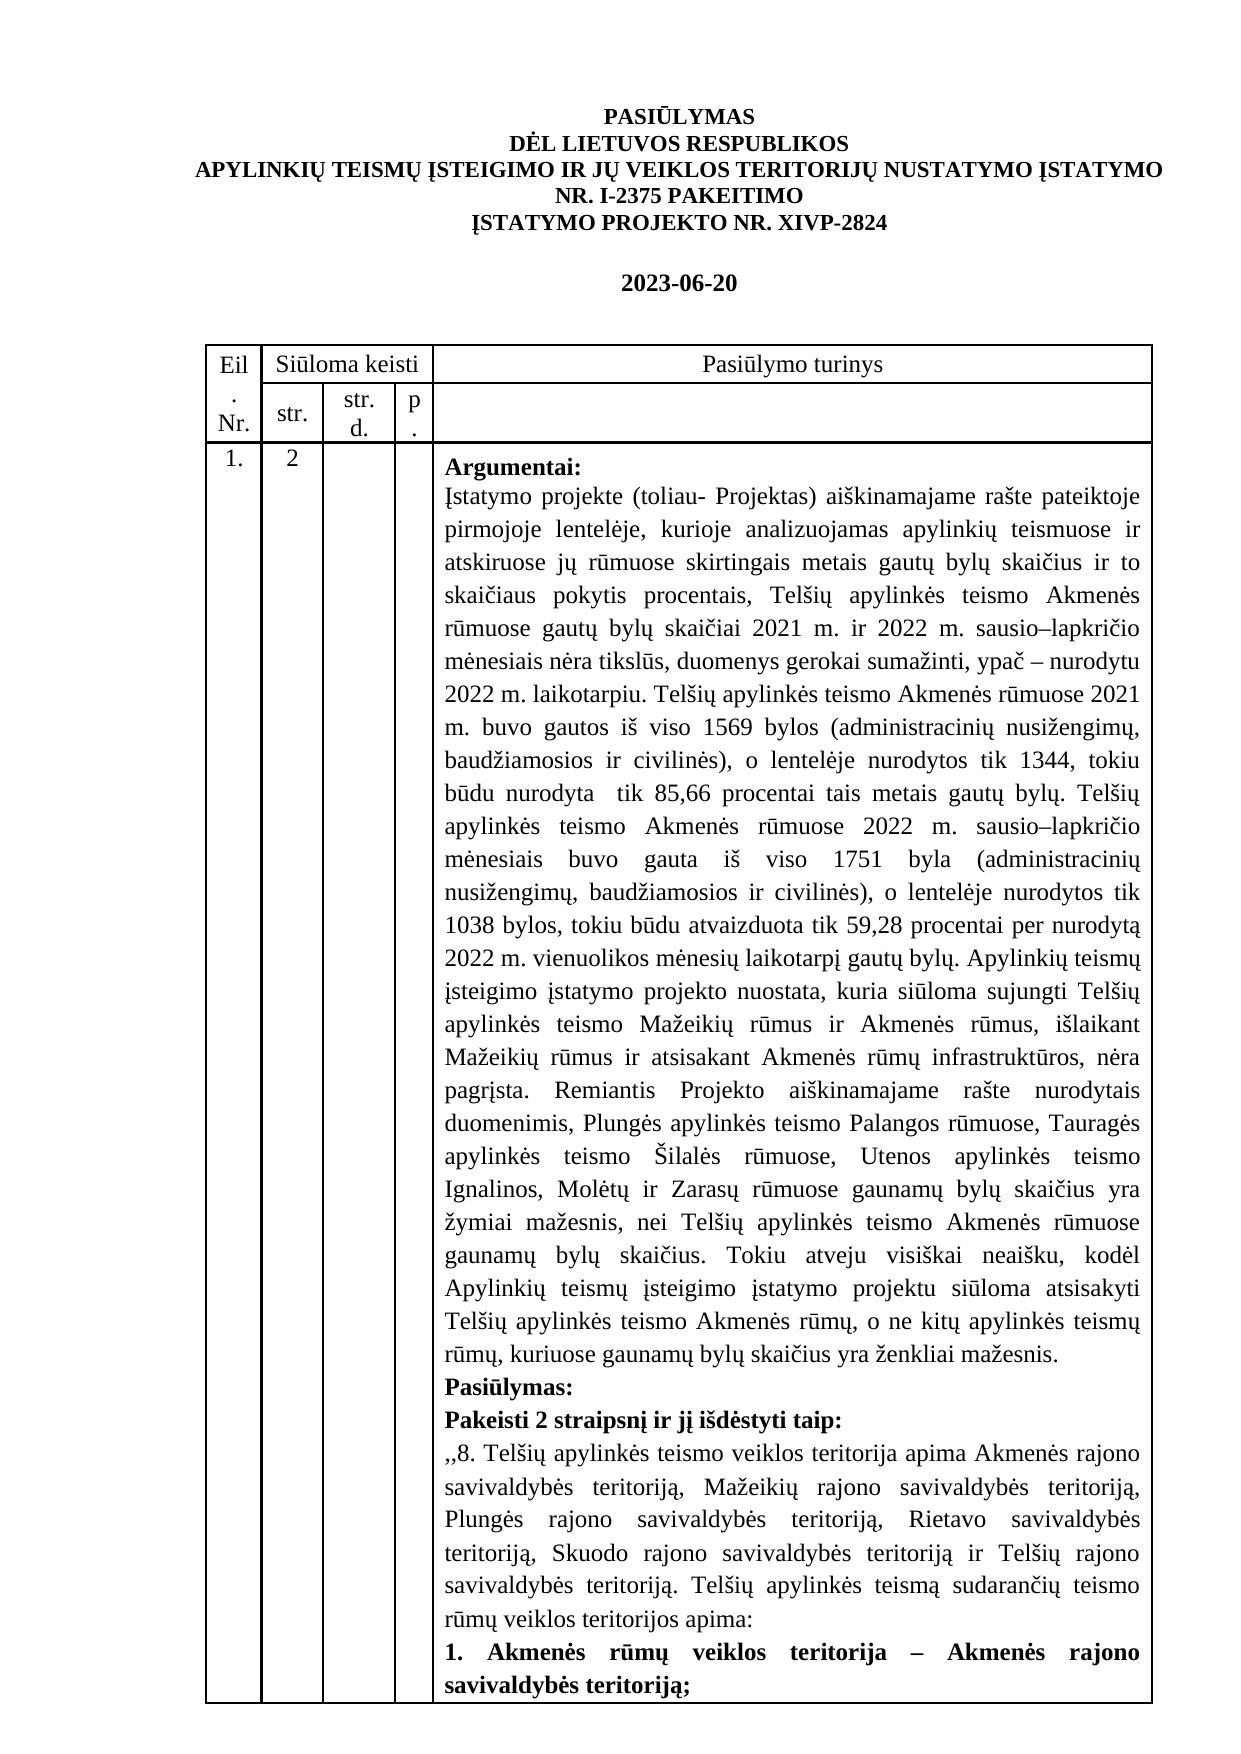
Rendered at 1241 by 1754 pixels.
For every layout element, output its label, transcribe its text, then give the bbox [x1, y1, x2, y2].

table_cell [396, 444, 432, 1702]
table_cell 2 [263, 444, 322, 1702]
table_header Eil. Nr. [207, 346, 260, 441]
text PASIŪLYMAS [177, 103, 1181, 130]
table_cell Argumentai: Įstatymo projekte (toliau- Projektas) aiškinamajame rašte pateiktoje pirmojoje lentelėje, kurioje analizuojamas apylinkių teismuose ir atskiruose jų rūmuose skirtingais metais gautų bylų skaičius ir to skaičiaus pokytis procentais, Telšių apylinkės teismo Akmenės rūmuose gautų bylų skaičiai 2021 m. ir 2022 m. sausio–lapkričio mėnesiais nėra tikslūs, duomenys gerokai sumažinti, ypač – nurodytu 2022 m. laikotarpiu. Telšių apylinkės teismo Akmenės rūmuose 2021 m. buvo gautos iš viso 1569 bylos (administracinių nusižengimų, baudžiamosios ir civilinės), o lentelėje nurodytos tik 1344, tokiu būdu nurodyta tik 85,66 procentai tais metais gautų bylų. Telšių apylinkės teismo Akmenės rūmuose 2022 m. sausio–lapkričio mėnesiais buvo gauta iš viso 1751 byla (administracinių nusižengimų, baudžiamosios ir civilinės), o lentelėje nurodytos tik 1038 bylos, tokiu būdu atvaizduota tik 59,28 procentai per nurodytą 2022 m. vienuolikos mėnesių laikotarpį gautų bylų. Apylinkių teismų įsteigimo įstatymo projekto nuostata, kuria siūloma sujungti Telšių apylinkės teismo Mažeikių rūmus ir Akmenės rūmus, išlaikant Mažeikių rūmus ir atsisakant Akmenės rūmų infrastruktūros, nėra pagrįsta. Remiantis Projekto aiškinamajame rašte nurodytais duomenimis, Plungės apylinkės teismo Palangos rūmuose, Tauragės apylinkės teismo Šilalės rūmuose, Utenos apylinkės teismo Ignalinos, Molėtų ir Zarasų rūmuose gaunamų bylų skaičius yra žymiai mažesnis, nei Telšių apylinkės teismo Akmenės rūmuose gaunamų bylų skaičius. Tokiu atveju visiškai neaišku, kodėl Apylinkių teismų įsteigimo įstatymo projektu siūloma atsisakyti Telšių apylinkės teismo Akmenės rūmų, o ne kitų apylinkės teismų rūmų, kuriuose gaunamų bylų skaičius yra ženkliai mažesnis. Pasiūlymas: Pakeisti 2 straipsnį ir jį išdėstyti taip: ,,8. Telšių apylinkės teismo veiklos teritorija apima Akmenės rajono savivaldybės teritoriją, Mažeikių rajono savivaldybės teritoriją, Plungės rajono savivaldybės teritoriją, Rietavo savivaldybės teritoriją, Skuodo rajono savivaldybės teritoriją ir Telšių rajono savivaldybės teritoriją. Telšių apylinkės teismą sudarančių teismo rūmų veiklos teritorijos apima: 1. Akmenės rūmų veiklos teritorija – Akmenės rajono savivaldybės teritoriją; [434, 444, 1151, 1702]
table_cell 1. [207, 444, 260, 1702]
text ĮSTATYMO PROJEKTO NR. XIVP-2824 [177, 209, 1181, 235]
text DĖL LIETUVOS RESPUBLIKOS [177, 130, 1181, 156]
table_cell p. [396, 384, 432, 441]
table_cell [324, 444, 394, 1702]
text APYLINKIŲ TEISMŲ ĮSTEIGIMO IR JŲ VEIKLOS TERITORIJŲ NUSTATYMO ĮSTATYMO NR. I-2375 PAKEITIMO [177, 156, 1181, 209]
table_cell str. [263, 384, 322, 441]
table_header Siūloma keisti [263, 346, 432, 382]
table_cell str. d. [324, 384, 394, 441]
table_header Pasiūlymo turinys [434, 346, 1151, 382]
text 2023-06-20 [177, 268, 1181, 296]
table_cell [434, 384, 1151, 441]
